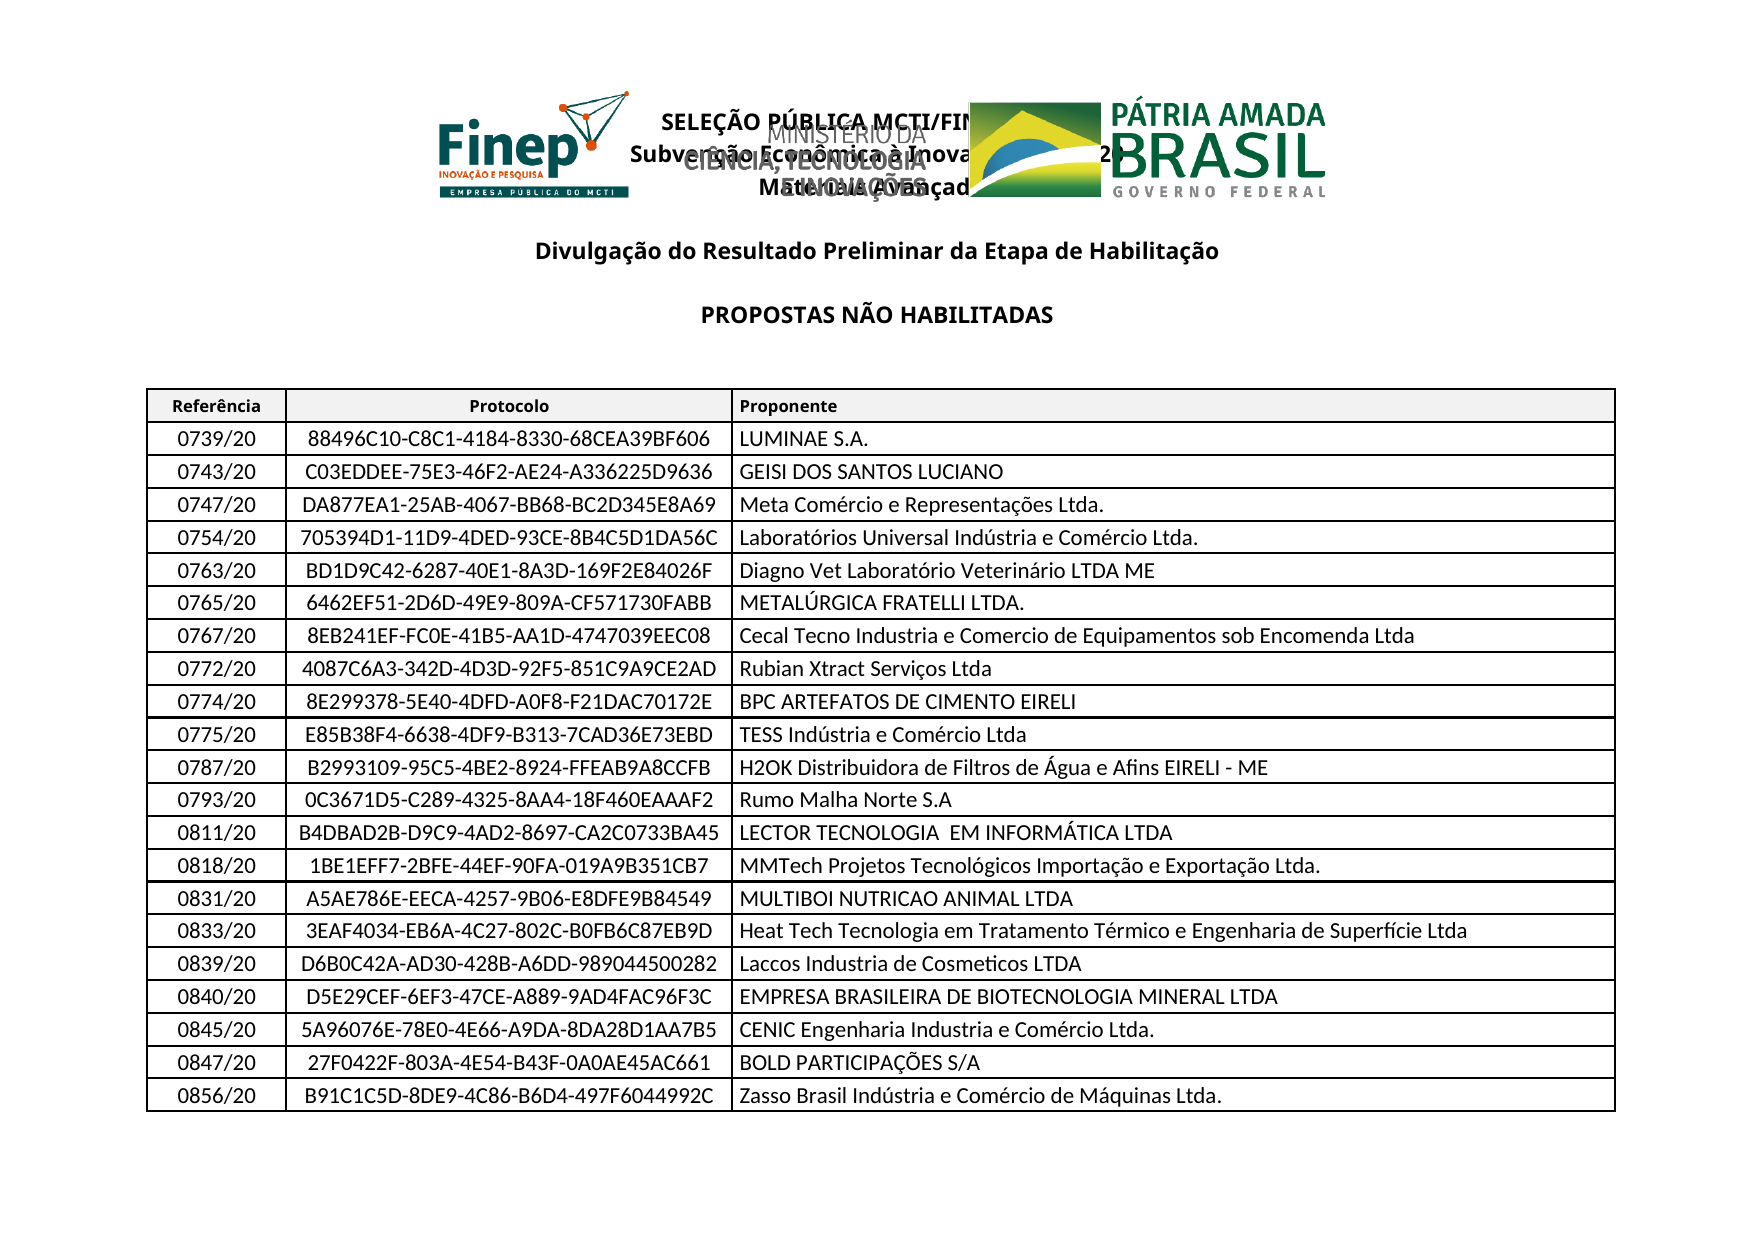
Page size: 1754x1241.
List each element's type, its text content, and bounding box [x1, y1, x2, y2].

table_cell BOLD PARTICIPAÇÕES S/A [733, 1047, 1614, 1077]
table_cell Diagno Vet Laboratório Veterinário LTDA ME [733, 554, 1614, 585]
table_cell E85B38F4-6638-4DF9-B313-7CAD36E73EBD [287, 719, 731, 749]
table_cell 27F0422F-803A-4E54-B43F-0A0AE45AC661 [287, 1047, 731, 1077]
table_cell 0831/20 [148, 883, 285, 913]
table_cell CENIC Engenharia Industria e Comércio Ltda. [733, 1014, 1614, 1044]
table_cell LUMINAE S.A. [733, 423, 1614, 454]
table_cell 0840/20 [148, 981, 285, 1012]
table_cell 0845/20 [148, 1014, 285, 1044]
table_cell Laccos Industria de Cosmeticos LTDA [733, 948, 1614, 979]
table_cell C03EDDEE-75E3-46F2-AE24-A336225D9636 [287, 456, 731, 487]
table_cell 0774/20 [148, 686, 285, 716]
table_cell A5AE786E-EECA-4257-9B06-E8DFE9B84549 [287, 883, 731, 913]
table_cell B91C1C5D-8DE9-4C86-B6D4-497F6044992C [287, 1079, 731, 1110]
table_cell Cecal Tecno Industria e Comercio de Equipamentos sob Encomenda Ltda [733, 620, 1614, 651]
table_cell EMPRESA BRASILEIRA DE BIOTECNOLOGIA MINERAL LTDA [733, 981, 1614, 1012]
table_cell 0856/20 [148, 1079, 285, 1110]
table_cell D6B0C42A-AD30-428B-A6DD-989044500282 [287, 948, 731, 979]
table_cell Heat Tech Tecnologia em Tratamento Térmico e Engenharia de Superfície Ltda [733, 915, 1614, 946]
table_cell 0793/20 [148, 784, 285, 815]
table_cell B2993109-95C5-4BE2-8924-FFEAB9A8CCFB [287, 751, 731, 782]
table_cell Meta Comércio e Representações Ltda. [733, 489, 1614, 519]
table_cell 0739/20 [148, 423, 285, 454]
table_cell 0811/20 [148, 817, 285, 848]
table_cell H2OK Distribuidora de Filtros de Água e Afins EIRELI - ME [733, 751, 1614, 782]
table_cell TESS Indústria e Comércio Ltda [733, 719, 1614, 749]
table_cell 0847/20 [148, 1047, 285, 1077]
table_cell 4087C6A3-342D-4D3D-92F5-851C9A9CE2AD [287, 653, 731, 683]
table_cell 1BE1EFF7-2BFE-44EF-90FA-019A9B351CB7 [287, 850, 731, 880]
table_cell DA877EA1-25AB-4067-BB68-BC2D345E8A69 [287, 489, 731, 519]
table_cell Laboratórios Universal Indústria e Comércio Ltda. [733, 522, 1614, 552]
table_cell 8EB241EF-FC0E-41B5-AA1D-4747039EEC08 [287, 620, 731, 651]
table_cell 0765/20 [148, 587, 285, 618]
table_cell 0763/20 [148, 554, 285, 585]
table_cell 0833/20 [148, 915, 285, 946]
table_cell 3EAF4034-EB6A-4C27-802C-B0FB6C87EB9D [287, 915, 731, 946]
table_cell Zasso Brasil Indústria e Comércio de Máquinas Ltda. [733, 1079, 1614, 1110]
table_cell 8E299378-5E40-4DFD-A0F8-F21DAC70172E [287, 686, 731, 716]
table_cell METALÚRGICA FRATELLI LTDA. [733, 587, 1614, 618]
table_cell 0754/20 [148, 522, 285, 552]
table_cell 0772/20 [148, 653, 285, 683]
table_cell 0775/20 [148, 719, 285, 749]
table_cell D5E29CEF-6EF3-47CE-A889-9AD4FAC96F3C [287, 981, 731, 1012]
table_cell 0818/20 [148, 850, 285, 880]
table_cell Rumo Malha Norte S.A [733, 784, 1614, 815]
table_cell MMTech Projetos Tecnológicos Importação e Exportação Ltda. [733, 850, 1614, 880]
table_cell 88496C10-C8C1-4184-8330-68CEA39BF606 [287, 423, 731, 454]
table_cell BD1D9C42-6287-40E1-8A3D-169F2E84026F [287, 554, 731, 585]
table_cell 0747/20 [148, 489, 285, 519]
table_cell Rubian Xtract Serviços Ltda [733, 653, 1614, 683]
table_cell MULTIBOI NUTRICAO ANIMAL LTDA [733, 883, 1614, 913]
table_cell 0787/20 [148, 751, 285, 782]
table_cell 705394D1-11D9-4DED-93CE-8B4C5D1DA56C [287, 522, 731, 552]
table_header Protocolo [287, 390, 731, 421]
table_cell 5A96076E-78E0-4E66-A9DA-8DA28D1AA7B5 [287, 1014, 731, 1044]
table_cell BPC ARTEFATOS DE CIMENTO EIRELI [733, 686, 1614, 716]
table_cell 0767/20 [148, 620, 285, 651]
table_cell 0743/20 [148, 456, 285, 487]
table_cell GEISI DOS SANTOS LUCIANO [733, 456, 1614, 487]
table_cell B4DBAD2B-D9C9-4AD2-8697-CA2C0733BA45 [287, 817, 731, 848]
table_cell 0839/20 [148, 948, 285, 979]
table_cell LECTOR TECNOLOGIA EM INFORMÁTICA LTDA [733, 817, 1614, 848]
table_cell 0C3671D5-C289-4325-8AA4-18F460EAAAF2 [287, 784, 731, 815]
table_header Proponente [733, 390, 1614, 421]
table_header Referência [148, 390, 285, 421]
table_cell 6462EF51-2D6D-49E9-809A-CF571730FABB [287, 587, 731, 618]
